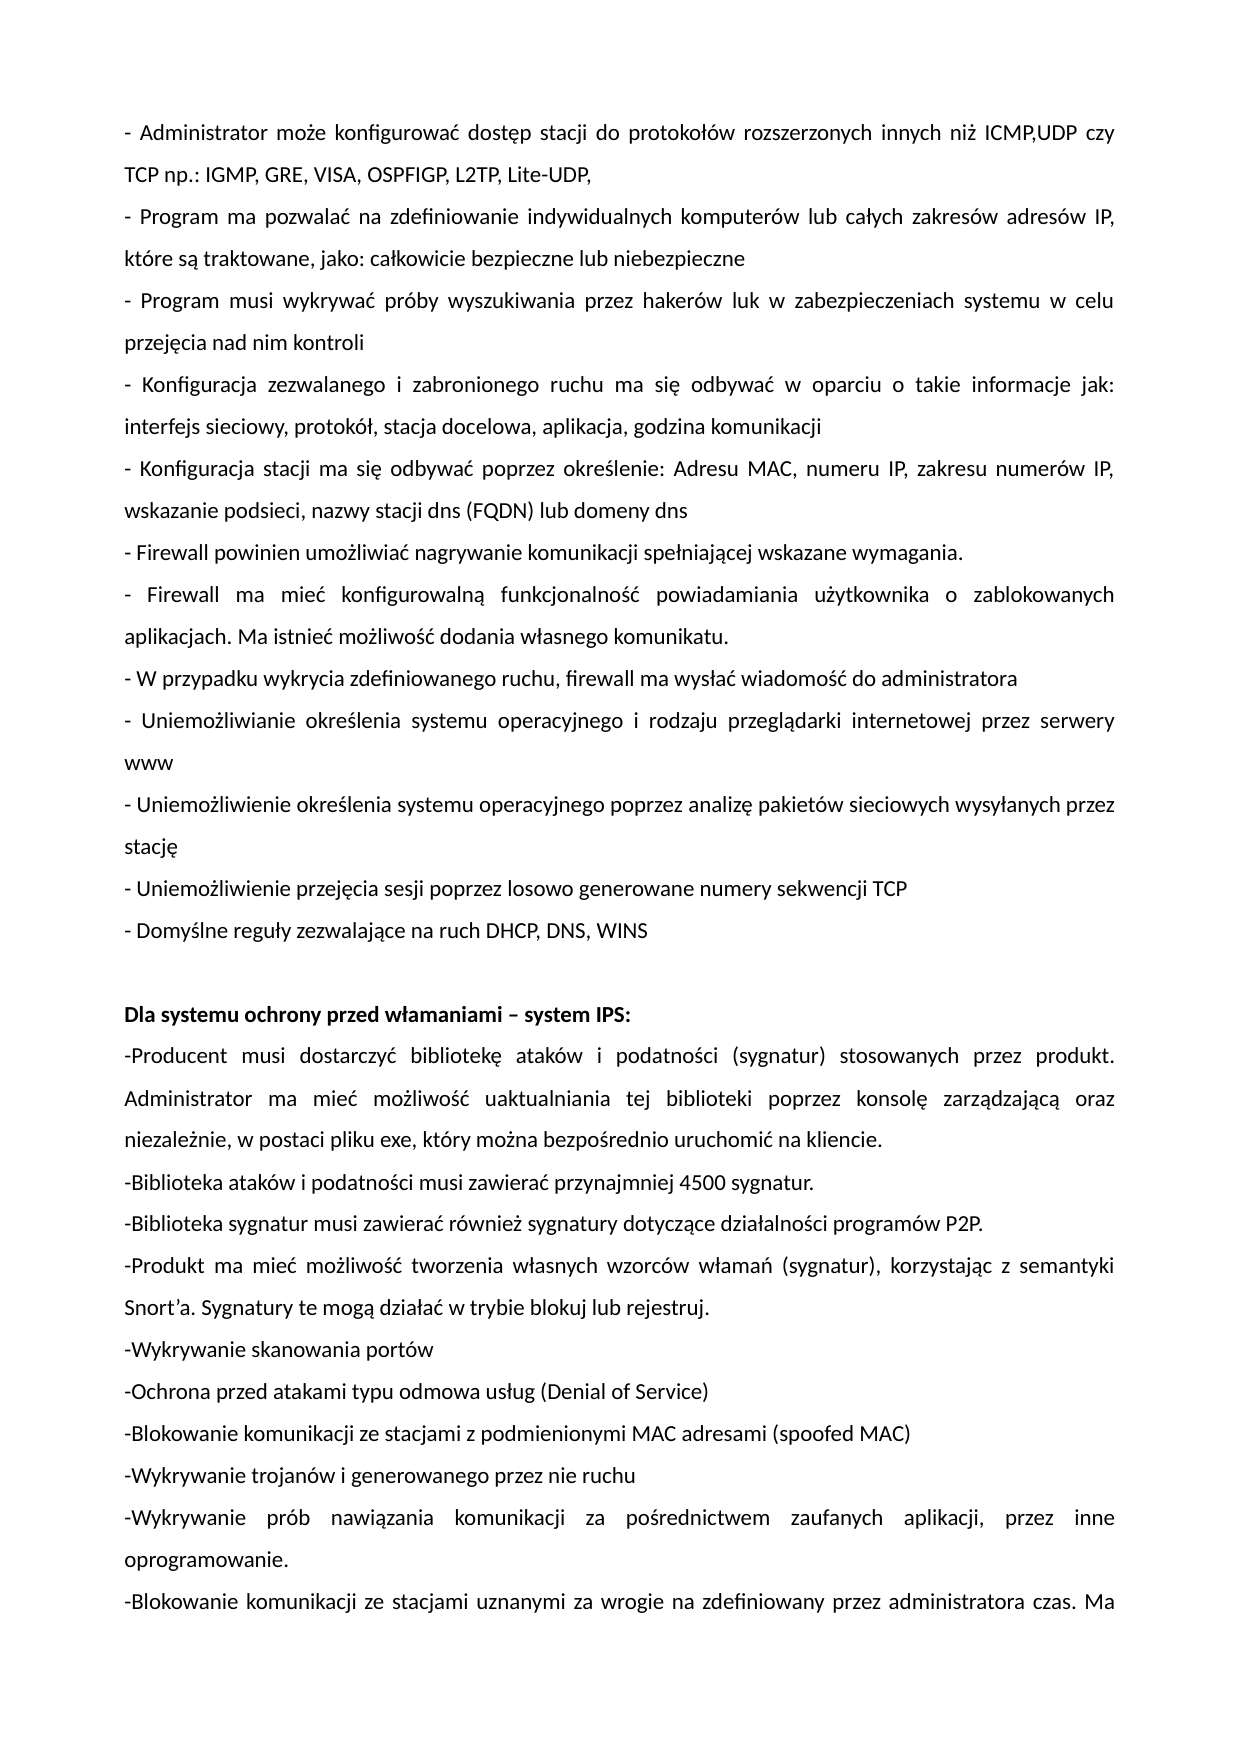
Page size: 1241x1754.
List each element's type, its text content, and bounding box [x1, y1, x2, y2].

text - Firewall ma mieć konfigurowalną funkcjonalność powiadamiania użytkownika o zablokowanych aplikacjach. Ma istnieć możliwość dodania własnego komunikatu. [124, 580, 1116, 650]
text - Uniemożliwienie przejęcia sesji poprzez losowo generowane numery sekwencji TCP [124, 874, 1116, 902]
text Dla systemu ochrony przed włamaniami – system IPS: [124, 1000, 1116, 1028]
text -Biblioteka ataków i podatności musi zawierać przynajmniej 4500 sygnatur. [124, 1168, 1116, 1196]
text -Wykrywanie trojanów i generowanego przez nie ruchu [124, 1461, 1116, 1489]
text - Program ma pozwalać na zdefiniowanie indywidualnych komputerów lub całych zakresów adresów IP, które są traktowane, jako: całkowicie bezpieczne lub niebezpieczne [124, 202, 1116, 272]
text - Program musi wykrywać próby wyszukiwania przez hakerów luk w zabezpieczeniach systemu w celu przejęcia nad nim kontroli [124, 286, 1116, 356]
text - Uniemożliwienie określenia systemu operacyjnego poprzez analizę pakietów sieciowych wysyłanych przez stację [124, 790, 1116, 860]
text -Produkt ma mieć możliwość tworzenia własnych wzorców włamań (sygnatur), korzystając z semantyki Snort’a. Sygnatury te mogą działać w trybie blokuj lub rejestruj. [124, 1252, 1116, 1322]
text -Producent musi dostarczyć bibliotekę ataków i podatności (sygnatur) stosowanych przez produkt. Administrator ma mieć możliwość uaktualniania tej biblioteki poprzez konsolę zarządzającą oraz niezależnie, w postaci pliku exe, który można bezpośrednio uruchomić na kliencie. [124, 1042, 1116, 1154]
text - Konfiguracja stacji ma się odbywać poprzez określenie: Adresu MAC, numeru IP, zakresu numerów IP, wskazanie podsieci, nazwy stacji dns (FQDN) lub domeny dns [124, 454, 1116, 524]
text -Biblioteka sygnatur musi zawierać również sygnatury dotyczące działalności programów P2P. [124, 1209, 1116, 1238]
text - Konfiguracja zezwalanego i zabronionego ruchu ma się odbywać w oparciu o takie informacje jak: interfejs sieciowy, protokół, stacja docelowa, aplikacja, godzina komunikacji [124, 370, 1116, 440]
text - Administrator może konfigurować dostęp stacji do protokołów rozszerzonych innych niż ICMP,UDP czy TCP np.: IGMP, GRE, VISA, OSPFIGP, L2TP, Lite-UDP, [124, 118, 1116, 188]
text - W przypadku wykrycia zdefiniowanego ruchu, firewall ma wysłać wiadomość do administratora [124, 664, 1116, 692]
text - Domyślne reguły zezwalające na ruch DHCP, DNS, WINS [124, 916, 1116, 944]
text -Wykrywanie prób nawiązania komunikacji za pośrednictwem zaufanych aplikacji, przez inne oprogramowanie. [124, 1503, 1116, 1573]
text -Blokowanie komunikacji ze stacjami uznanymi za wrogie na zdefiniowany przez administratora czas. Ma [124, 1587, 1116, 1615]
text - Uniemożliwianie określenia systemu operacyjnego i rodzaju przeglądarki internetowej przez serwery www [124, 706, 1116, 776]
text -Wykrywanie skanowania portów [124, 1336, 1116, 1363]
text -Ochrona przed atakami typu odmowa usług (Denial of Service) [124, 1377, 1116, 1406]
text - Firewall powinien umożliwiać nagrywanie komunikacji spełniającej wskazane wymagania. [124, 538, 1116, 566]
text -Blokowanie komunikacji ze stacjami z podmienionymi MAC adresami (spoofed MAC) [124, 1419, 1116, 1447]
